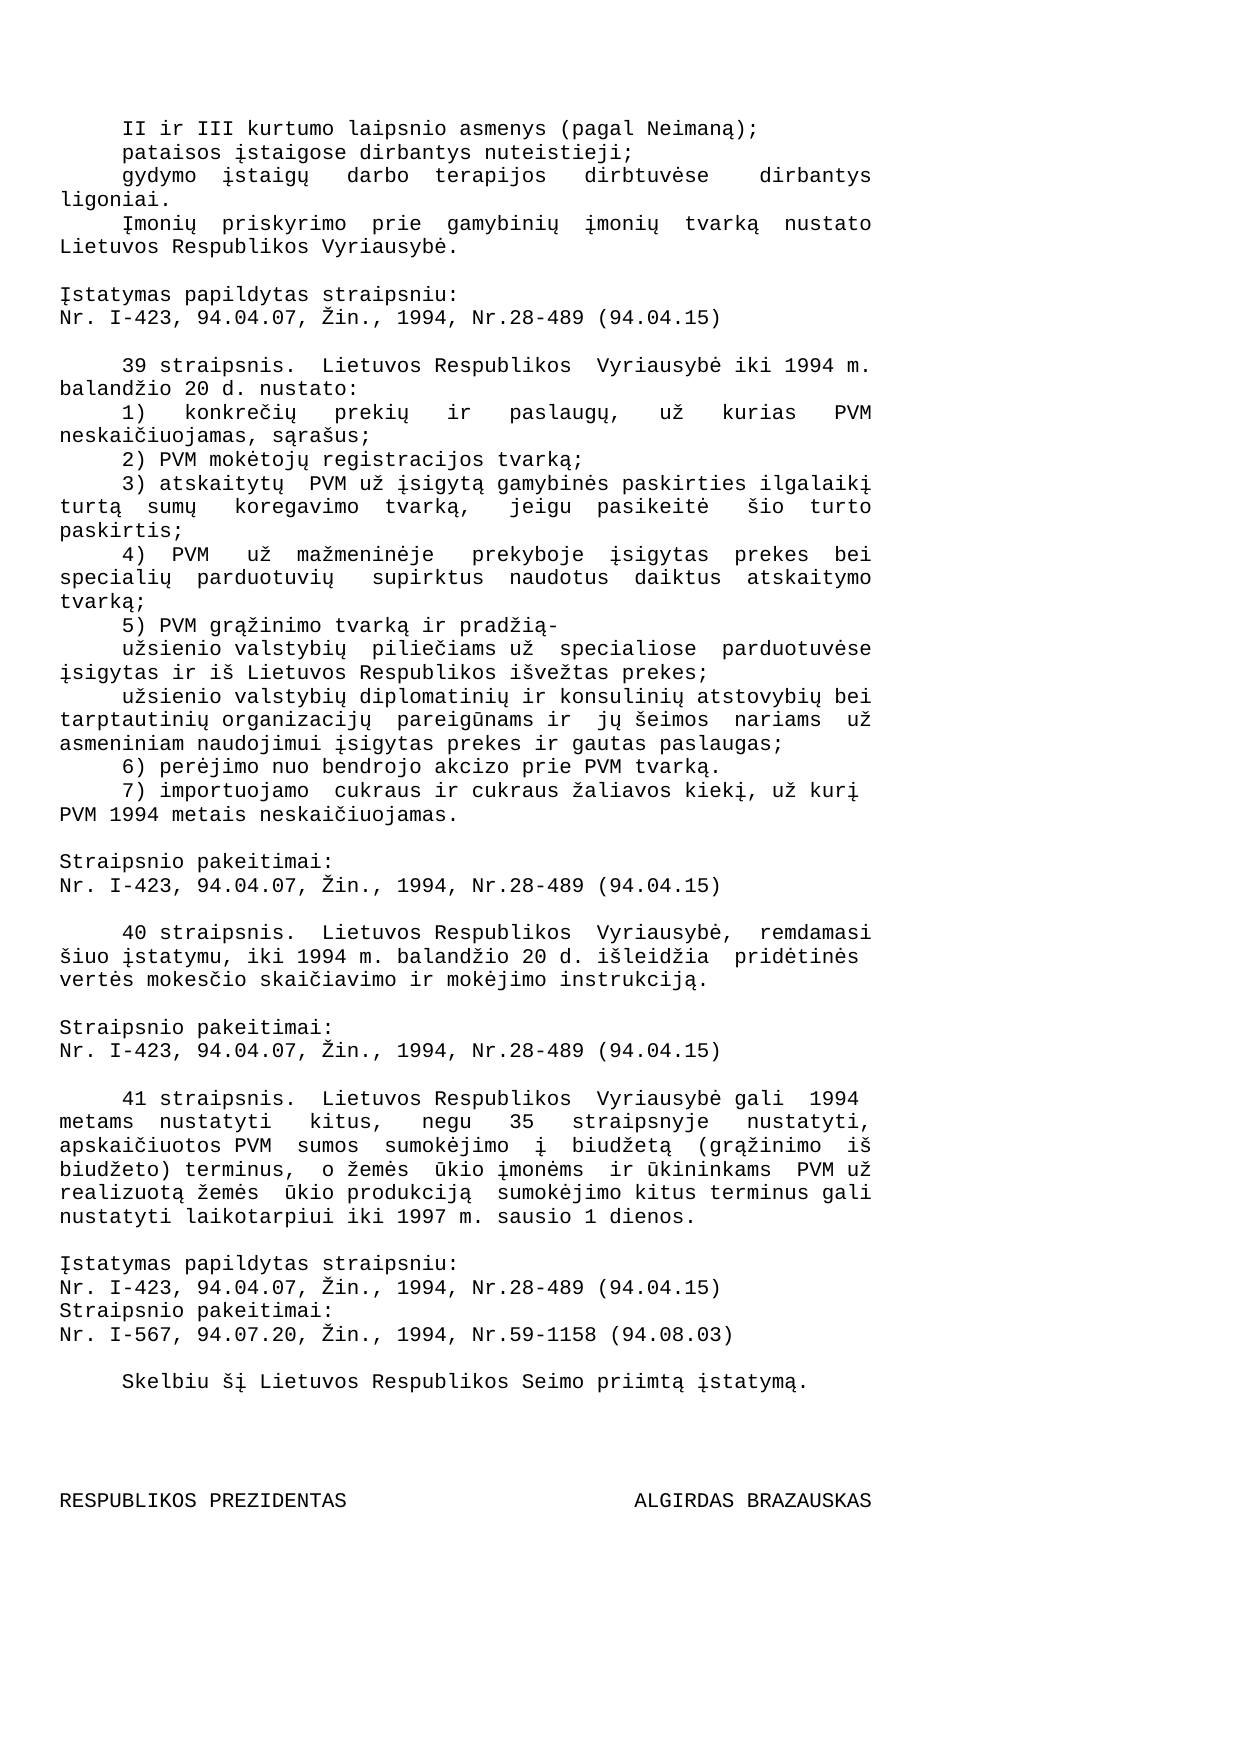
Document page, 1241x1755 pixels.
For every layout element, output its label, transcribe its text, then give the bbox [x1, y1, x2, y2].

text PVM 1994 metais neskaičiuojamas. [59, 804, 1122, 827]
text 3) atskaitytų PVM už įsigytą gamybinės paskirties ilgalaikį [59, 473, 1122, 496]
text Straipsnio pakeitimai: [59, 851, 1122, 875]
text Nr. I-423, 94.04.07, Žin., 1994, Nr.28-489 (94.04.15) [59, 1040, 1122, 1064]
text 4) PVM už mažmeninėje prekyboje įsigytas prekes bei [59, 544, 1122, 567]
text Skelbiu šį Lietuvos Respublikos Seimo priimtą įstatymą. [59, 1371, 1122, 1395]
text II ir III kurtumo laipsnio asmenys (pagal Neimaną); [59, 118, 1122, 142]
text Nr. I-567, 94.07.20, Žin., 1994, Nr.59-1158 (94.08.03) [59, 1324, 1122, 1348]
text 41 straipsnis. Lietuvos Respublikos Vyriausybė gali 1994 [59, 1088, 1122, 1111]
text ligoniai. [59, 189, 1122, 213]
text Įstatymas papildytas straipsniu: [59, 1253, 1122, 1277]
text 1) konkrečių prekių ir paslaugų, už kurias PVM [59, 402, 1122, 426]
text 7) importuojamo cukraus ir cukraus žaliavos kiekį, už kurį [59, 780, 1122, 804]
text įsigytas ir iš Lietuvos Respublikos išvežtas prekes; [59, 662, 1122, 686]
text paskirtis; [59, 520, 1122, 544]
text Nr. I-423, 94.04.07, Žin., 1994, Nr.28-489 (94.04.15) [59, 1277, 1122, 1300]
text 6) perėjimo nuo bendrojo akcizo prie PVM tvarką. [59, 757, 1122, 780]
text 2) PVM mokėtojų registracijos tvarką; [59, 449, 1122, 473]
text Straipsnio pakeitimai: [59, 1017, 1122, 1040]
text šiuo įstatymu, iki 1994 m. balandžio 20 d. išleidžia pridėtinės [59, 946, 1122, 969]
text turtą sumų koregavimo tvarką, jeigu pasikeitė šio turto [59, 496, 1122, 520]
text Įmonių priskyrimo prie gamybinių įmonių tvarką nustato [59, 213, 1122, 236]
text pataisos įstaigose dirbantys nuteistieji; [59, 142, 1122, 165]
text užsienio valstybių diplomatinių ir konsulinių atstovybių bei [59, 686, 1122, 709]
text Straipsnio pakeitimai: [59, 1300, 1122, 1324]
text apskaičiuotos PVM sumos sumokėjimo į biudžetą (grąžinimo iš [59, 1135, 1122, 1158]
text vertės mokesčio skaičiavimo ir mokėjimo instrukciją. [59, 969, 1122, 993]
text biudžeto) terminus, o žemės ūkio įmonėms ir ūkininkams PVM už [59, 1158, 1122, 1182]
text Nr. I-423, 94.04.07, Žin., 1994, Nr.28-489 (94.04.15) [59, 875, 1122, 898]
text metams nustatyti kitus, negu 35 straipsnyje nustatyti, [59, 1111, 1122, 1135]
text Lietuvos Respublikos Vyriausybė. [59, 236, 1122, 260]
text Nr. I-423, 94.04.07, Žin., 1994, Nr.28-489 (94.04.15) [59, 307, 1122, 331]
text specialių parduotuvių supirktus naudotus daiktus atskaitymo [59, 567, 1122, 591]
text Įstatymas papildytas straipsniu: [59, 284, 1122, 307]
text 39 straipsnis. Lietuvos Respublikos Vyriausybė iki 1994 m. [59, 354, 1122, 378]
text 40 straipsnis. Lietuvos Respublikos Vyriausybė, remdamasi [59, 922, 1122, 946]
text nustatyti laikotarpiui iki 1997 m. sausio 1 dienos. [59, 1206, 1122, 1229]
text gydymo įstaigų darbo terapijos dirbtuvėse dirbantys [59, 165, 1122, 189]
text tarptautinių organizacijų pareigūnams ir jų šeimos nariams už [59, 709, 1122, 733]
text asmeniniam naudojimui įsigytas prekes ir gautas paslaugas; [59, 733, 1122, 757]
text tvarką; [59, 591, 1122, 615]
text RESPUBLIKOS PREZIDENTAS ALGIRDAS BRAZAUSKAS [59, 1489, 1122, 1513]
text užsienio valstybių piliečiams už specialiose parduotuvėse [59, 638, 1122, 662]
text neskaičiuojamas, sąrašus; [59, 426, 1122, 449]
text 5) PVM grąžinimo tvarką ir pradžią- [59, 615, 1122, 638]
text balandžio 20 d. nustato: [59, 378, 1122, 402]
text realizuotą žemės ūkio produkciją sumokėjimo kitus terminus gali [59, 1182, 1122, 1206]
